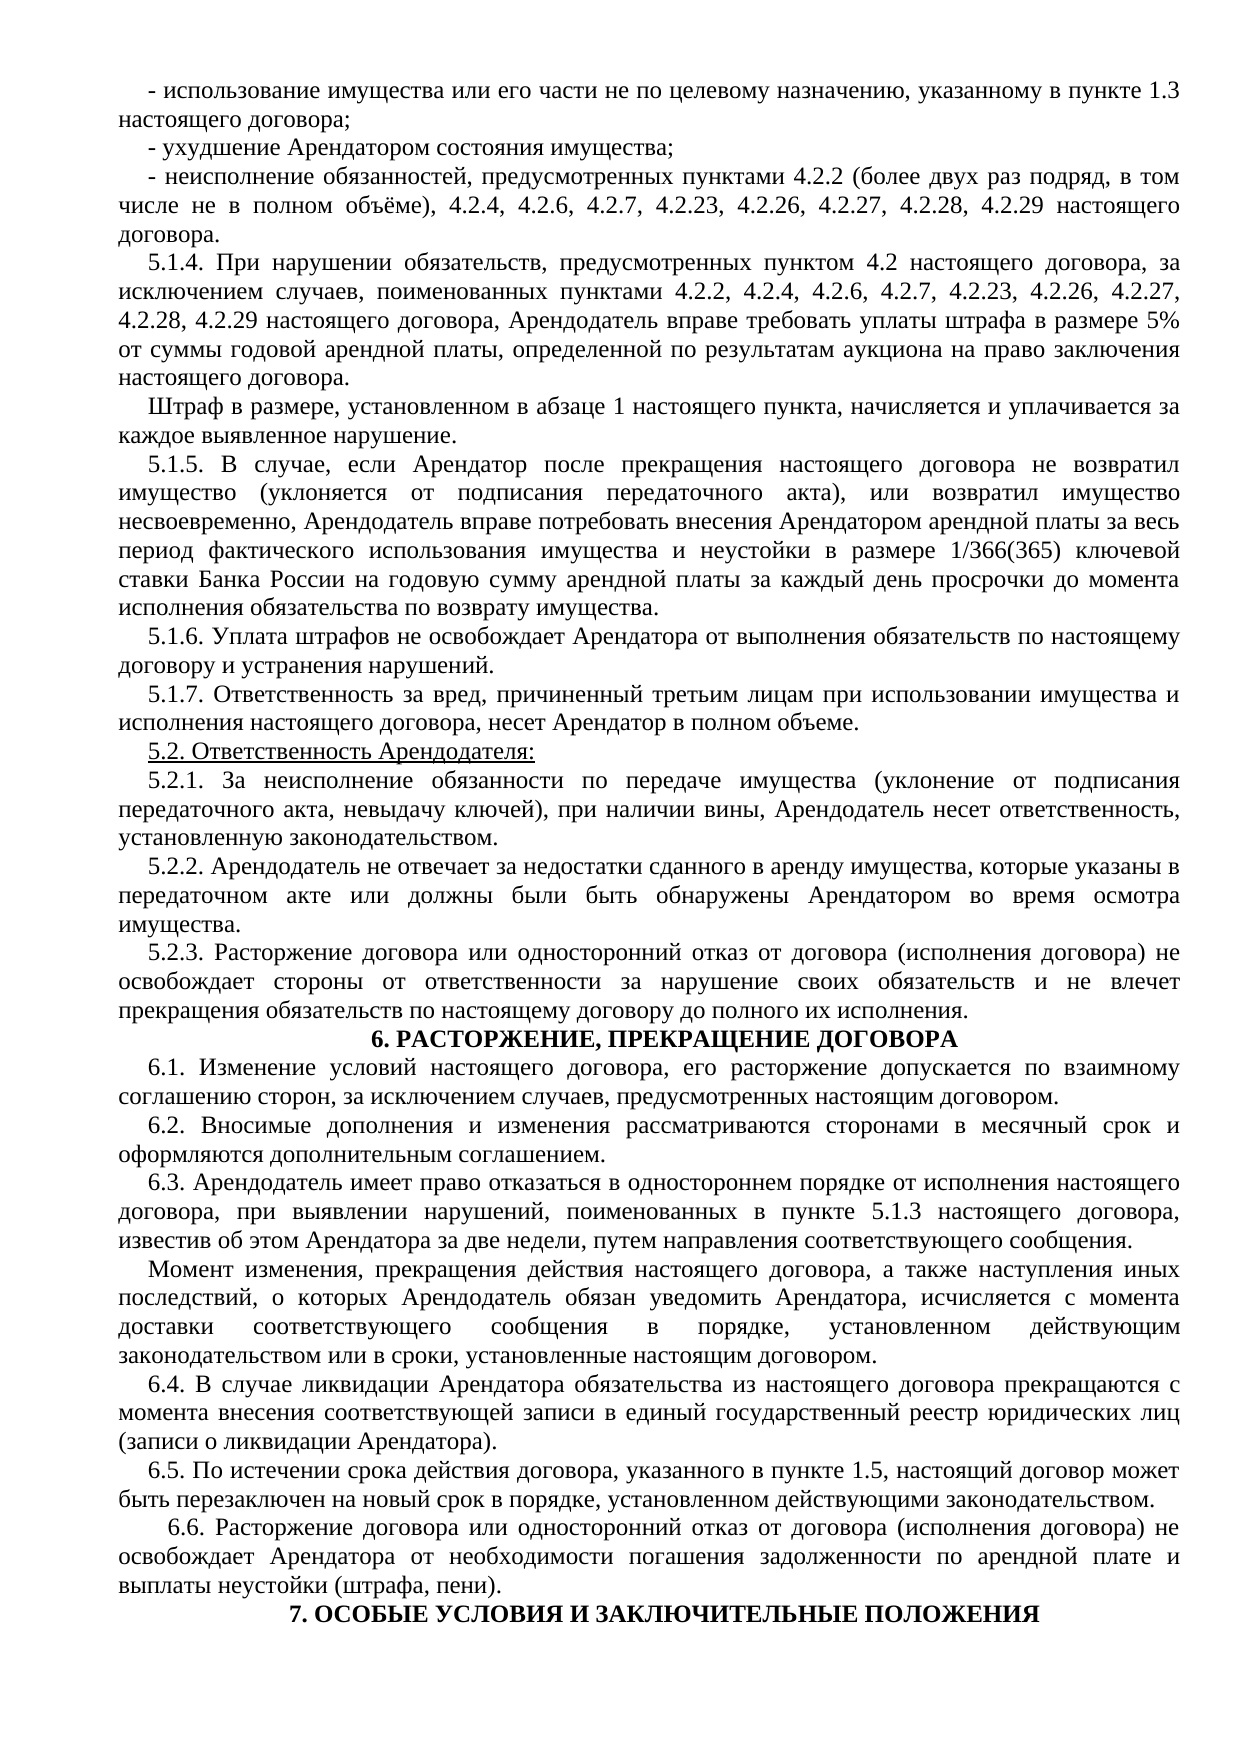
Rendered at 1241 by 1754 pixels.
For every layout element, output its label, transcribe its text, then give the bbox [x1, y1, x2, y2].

text Момент изменения, прекращения действия настоящего договора, а также наступления иных последствий, о которых Арендодатель обязан уведомить Арендатора, исчисляется с момента доставки соответствующего сообщения в порядке, установленном действующим законодательством или в сроки, установленные настоящим договором. [118, 1254, 1181, 1369]
text - ухудшение Арендатором состояния имущества; [118, 132, 1181, 161]
text 5.1.6. Уплата штрафов не освобождает Арендатора от выполнения обязательств по настоящему договору и устранения нарушений. [118, 621, 1181, 679]
text 6.2. Вносимые дополнения и изменения рассматриваются сторонами в месячный срок и оформляются дополнительным соглашением. [118, 1110, 1181, 1167]
text 5.1.4. При нарушении обязательств, предусмотренных пунктом 4.2 настоящего договора, за исключением случаев, поименованных пунктами 4.2.2, 4.2.4, 4.2.6, 4.2.7, 4.2.23, 4.2.26, 4.2.27, 4.2.28, 4.2.29 настоящего договора, Арендодатель вправе требовать уплаты штрафа в размере 5% от суммы годовой арендной платы, определенной по результатам аукциона на право заключения настоящего договора. [118, 247, 1181, 391]
text 5.1.5. В случае, если Арендатор после прекращения настоящего договора не возвратил имущество (уклоняется от подписания передаточного акта), или возвратил имущество несвоевременно, Арендодатель вправе потребовать внесения Арендатором арендной платы за весь период фактического использования имущества и неустойки в размере 1/366(365) ключевой ставки Банка России на годовую сумму арендной платы за каждый день просрочки до момента исполнения обязательства по возврату имущества. [118, 449, 1181, 621]
text - неисполнение обязанностей, предусмотренных пунктами 4.2.2 (более двух раз подряд, в том числе не в полном объёме), 4.2.4, 4.2.6, 4.2.7, 4.2.23, 4.2.26, 4.2.27, 4.2.28, 4.2.29 настоящего договора. [118, 161, 1181, 247]
text 5.2.1. За неисполнение обязанности по передаче имущества (уклонение от подписания передаточного акта, невыдачу ключей), при наличии вины, Арендодатель несет ответственность, установленную законодательством. [118, 765, 1181, 851]
text Штраф в размере, установленном в абзаце 1 настоящего пункта, начисляется и уплачивается за каждое выявленное нарушение. [118, 391, 1181, 449]
text 5.1.7. Ответственность за вред, причиненный третьим лицам при использовании имущества и исполнения настоящего договора, несет Арендатор в полном объеме. [118, 679, 1181, 736]
text - использование имущества или его части не по целевому назначению, указанному в пункте 1.3 настоящего договора; [118, 75, 1181, 132]
text 6.4. В случае ликвидации Арендатора обязательства из настоящего договора прекращаются с момента внесения соответствующей записи в единый государственный реестр юридических лиц (записи о ликвидации Арендатора). [118, 1369, 1181, 1455]
text 5.2.2. Арендодатель не отвечает за недостатки сданного в аренду имущества, которые указаны в передаточном акте или должны были быть обнаружены Арендатором во время осмотра имущества. [118, 851, 1181, 937]
text 5.2. Ответственность Арендодателя: [118, 736, 1181, 765]
text 5.2.3. Расторжение договора или односторонний отказ от договора (исполнения договора) не освобождает стороны от ответственности за нарушение своих обязательств и не влечет прекращения обязательств по настоящему договору до полного их исполнения. [118, 937, 1181, 1024]
text 6. РАСТОРЖЕНИЕ, ПРЕКРАЩЕНИЕ ДОГОВОРА [118, 1024, 1181, 1052]
text 6.3. Арендодатель имеет право отказаться в одностороннем порядке от исполнения настоящего договора, при выявлении нарушений, поименованных в пункте 5.1.3 настоящего договора, известив об этом Арендатора за две недели, путем направления соответствующего сообщения. [118, 1167, 1181, 1254]
text 6.6. Расторжение договора или односторонний отказ от договора (исполнения договора) не освобождает Арендатора от необходимости погашения задолженности по арендной плате и выплаты неустойки (штрафа, пени). [118, 1512, 1181, 1599]
text 6.1. Изменение условий настоящего договора, его расторжение допускается по взаимному соглашению сторон, за исключением случаев, предусмотренных настоящим договором. [118, 1052, 1181, 1110]
text 6.5. По истечении срока действия договора, указанного в пункте 1.5, настоящий договор может быть перезаключен на новый срок в порядке, установленном действующими законодательством. [118, 1455, 1181, 1512]
text 7. ОСОБЫЕ УСЛОВИЯ И ЗАКЛЮЧИТЕЛЬНЫЕ ПОЛОЖЕНИЯ [118, 1599, 1181, 1627]
